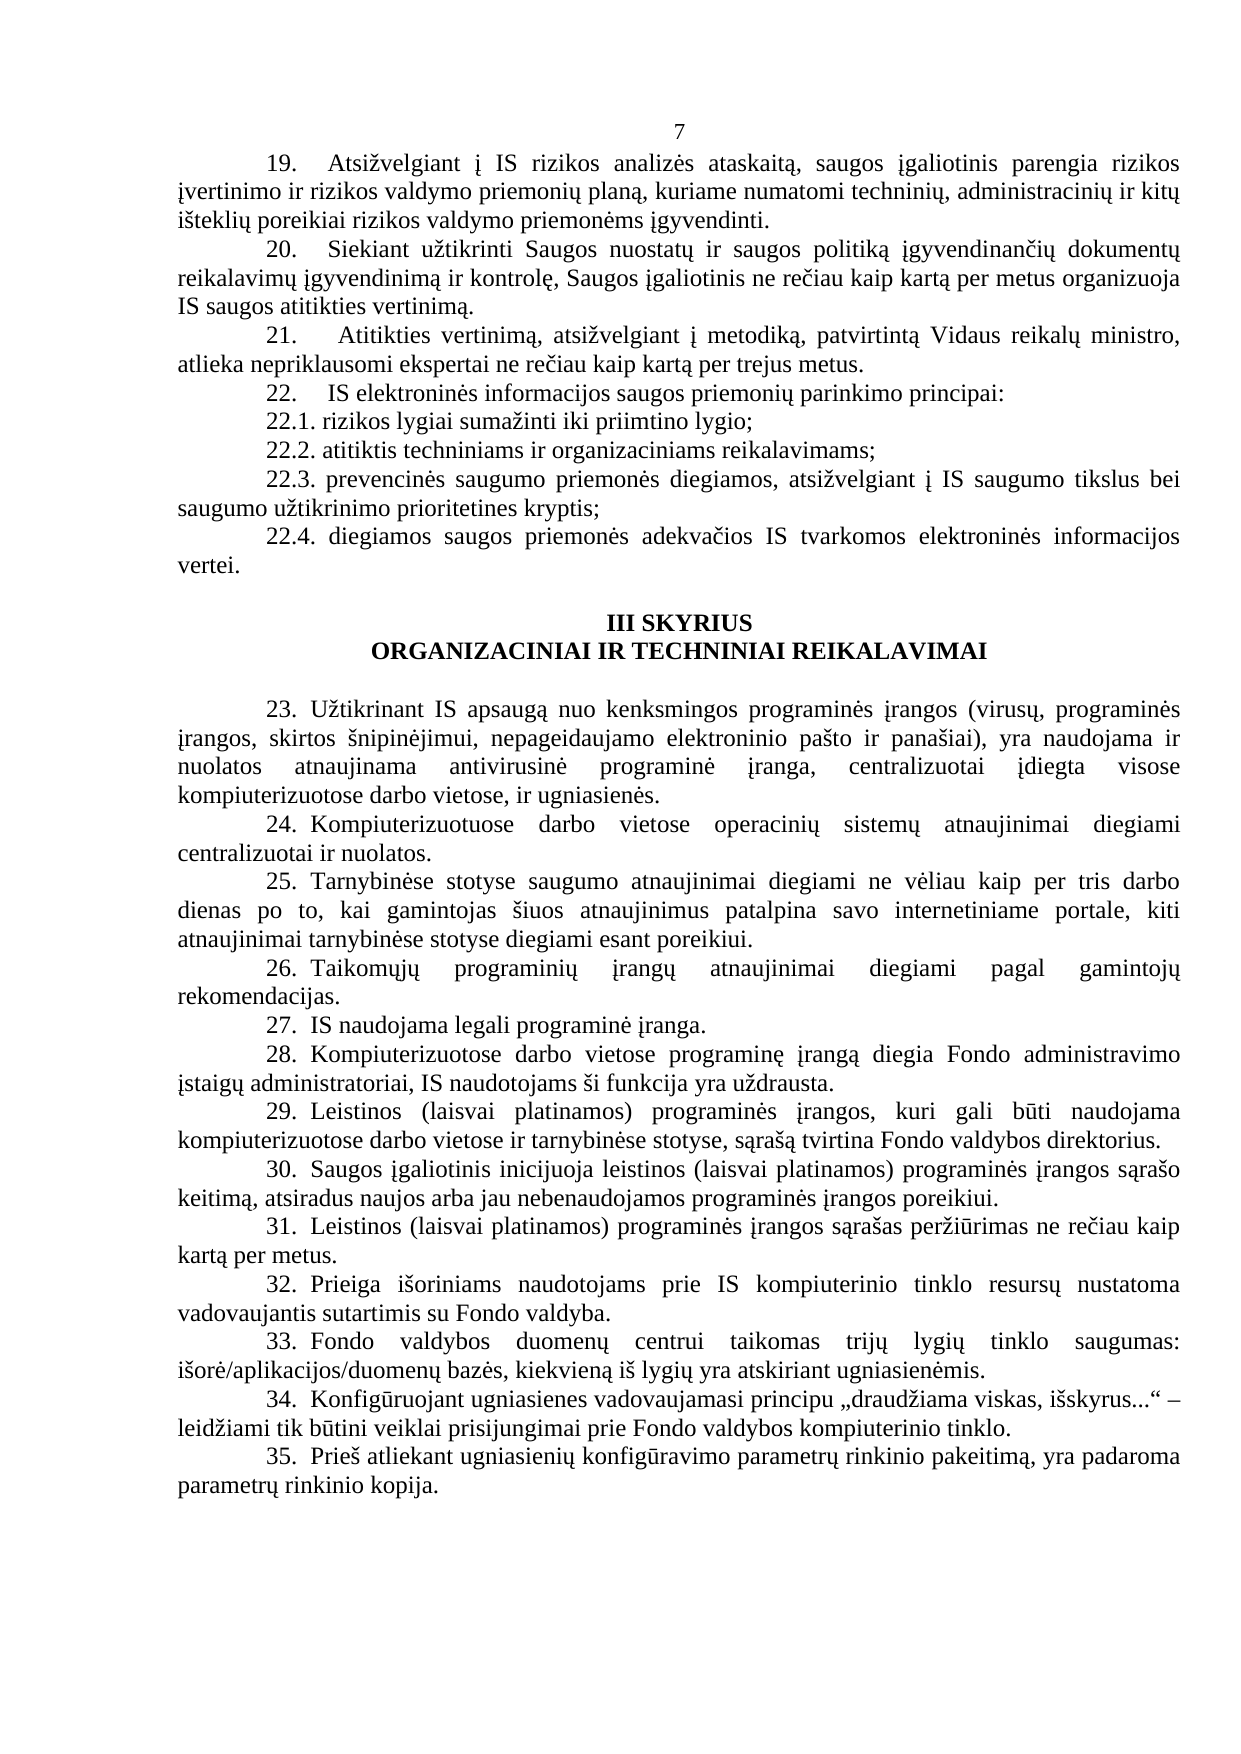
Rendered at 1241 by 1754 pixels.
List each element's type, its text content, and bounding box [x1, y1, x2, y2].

text organizaciniai ir techniniai reikalavimai [177, 636, 1181, 665]
text 22.4. diegiamos saugos priemonės adekvačios IS tvarkomos elektroninės informacijos vertei. [177, 521, 1181, 579]
text 21. Atitikties vertinimą, atsižvelgiant į metodiką, patvirtintą Vidaus reikalų ministro, atlieka nepriklausomi ekspertai ne rečiau kaip kartą per trejus metus. [177, 320, 1181, 378]
text 22.1. rizikos lygiai sumažinti iki priimtino lygio; [177, 406, 1181, 435]
text 22.3. prevencinės saugumo priemonės diegiamos, atsižvelgiant į IS saugumo tikslus bei saugumo užtikrinimo prioritetines kryptis; [177, 464, 1181, 521]
text 30. Saugos įgaliotinis inicijuoja leistinos (laisvai platinamos) programinės įrangos sąrašo keitimą, atsiradus naujos arba jau nebenaudojamos programinės įrangos poreikiui. [177, 1154, 1181, 1211]
text 24. Kompiuterizuotuose darbo vietose operacinių sistemų atnaujinimai diegiami centralizuotai ir nuolatos. [177, 809, 1181, 866]
text 25. Tarnybinėse stotyse saugumo atnaujinimai diegiami ne vėliau kaip per tris darbo dienas po to, kai gamintojas šiuos atnaujinimus patalpina savo internetiniame portale, kiti atnaujinimai tarnybinėse stotyse diegiami esant poreikiui. [177, 866, 1181, 953]
text 20. Siekiant užtikrinti Saugos nuostatų ir saugos politiką įgyvendinančių dokumentų reikalavimų įgyvendinimą ir kontrolę, Saugos įgaliotinis ne rečiau kaip kartą per metus organizuoja IS saugos atitikties vertinimą. [177, 234, 1181, 320]
text 29. Leistinos (laisvai platinamos) programinės įrangos, kuri gali būti naudojama kompiuterizuotose darbo vietose ir tarnybinėse stotyse, sąrašą tvirtina Fondo valdybos direktorius. [177, 1096, 1181, 1154]
text 35. Prieš atliekant ugniasienių konfigūravimo parametrų rinkinio pakeitimą, yra padaroma parametrų rinkinio kopija. [177, 1441, 1181, 1499]
text 31. Leistinos (laisvai platinamos) programinės įrangos sąrašas peržiūrimas ne rečiau kaip kartą per metus. [177, 1211, 1181, 1269]
text 32. Prieiga išoriniams naudotojams prie IS kompiuterinio tinklo resursų nustatoma vadovaujantis sutartimis su Fondo valdyba. [177, 1269, 1181, 1326]
text III SKYRIUS [177, 608, 1181, 636]
text 28. Kompiuterizuotose darbo vietose programinę įrangą diegia Fondo administravimo įstaigų administratoriai, IS naudotojams ši funkcija yra uždrausta. [177, 1039, 1181, 1096]
text 22.2. atitiktis techniniams ir organizaciniams reikalavimams; [177, 435, 1181, 464]
text 19. Atsižvelgiant į IS rizikos analizės ataskaitą, saugos įgaliotinis parengia rizikos įvertinimo ir rizikos valdymo priemonių planą, kuriame numatomi techninių, administracinių ir kitų išteklių poreikiai rizikos valdymo priemonėms įgyvendinti. [177, 148, 1181, 234]
text 27. IS naudojama legali programinė įranga. [177, 1010, 1181, 1039]
text 34. Konfigūruojant ugniasienes vadovaujamasi principu „draudžiama viskas, išskyrus...“ – leidžiami tik būtini veiklai prisijungimai prie Fondo valdybos kompiuterinio tinklo. [177, 1384, 1181, 1441]
text 22. IS elektroninės informacijos saugos priemonių parinkimo principai: [177, 378, 1181, 406]
text 23. Užtikrinant IS apsaugą nuo kenksmingos programinės įrangos (virusų, programinės įrangos, skirtos šnipinėjimui, nepageidaujamo elektroninio pašto ir panašiai), yra naudojama ir nuolatos atnaujinama antivirusinė programinė įranga, centralizuotai įdiegta visose kompiuterizuotose darbo vietose, ir ugniasienės. [177, 694, 1181, 809]
text 33. Fondo valdybos duomenų centrui taikomas trijų lygių tinklo saugumas: išorė/aplikacijos/duomenų bazės, kiekvieną iš lygių yra atskiriant ugniasienėmis. [177, 1326, 1181, 1384]
text 26. Taikomųjų programinių įrangų atnaujinimai diegiami pagal gamintojų rekomendacijas. [177, 953, 1181, 1010]
